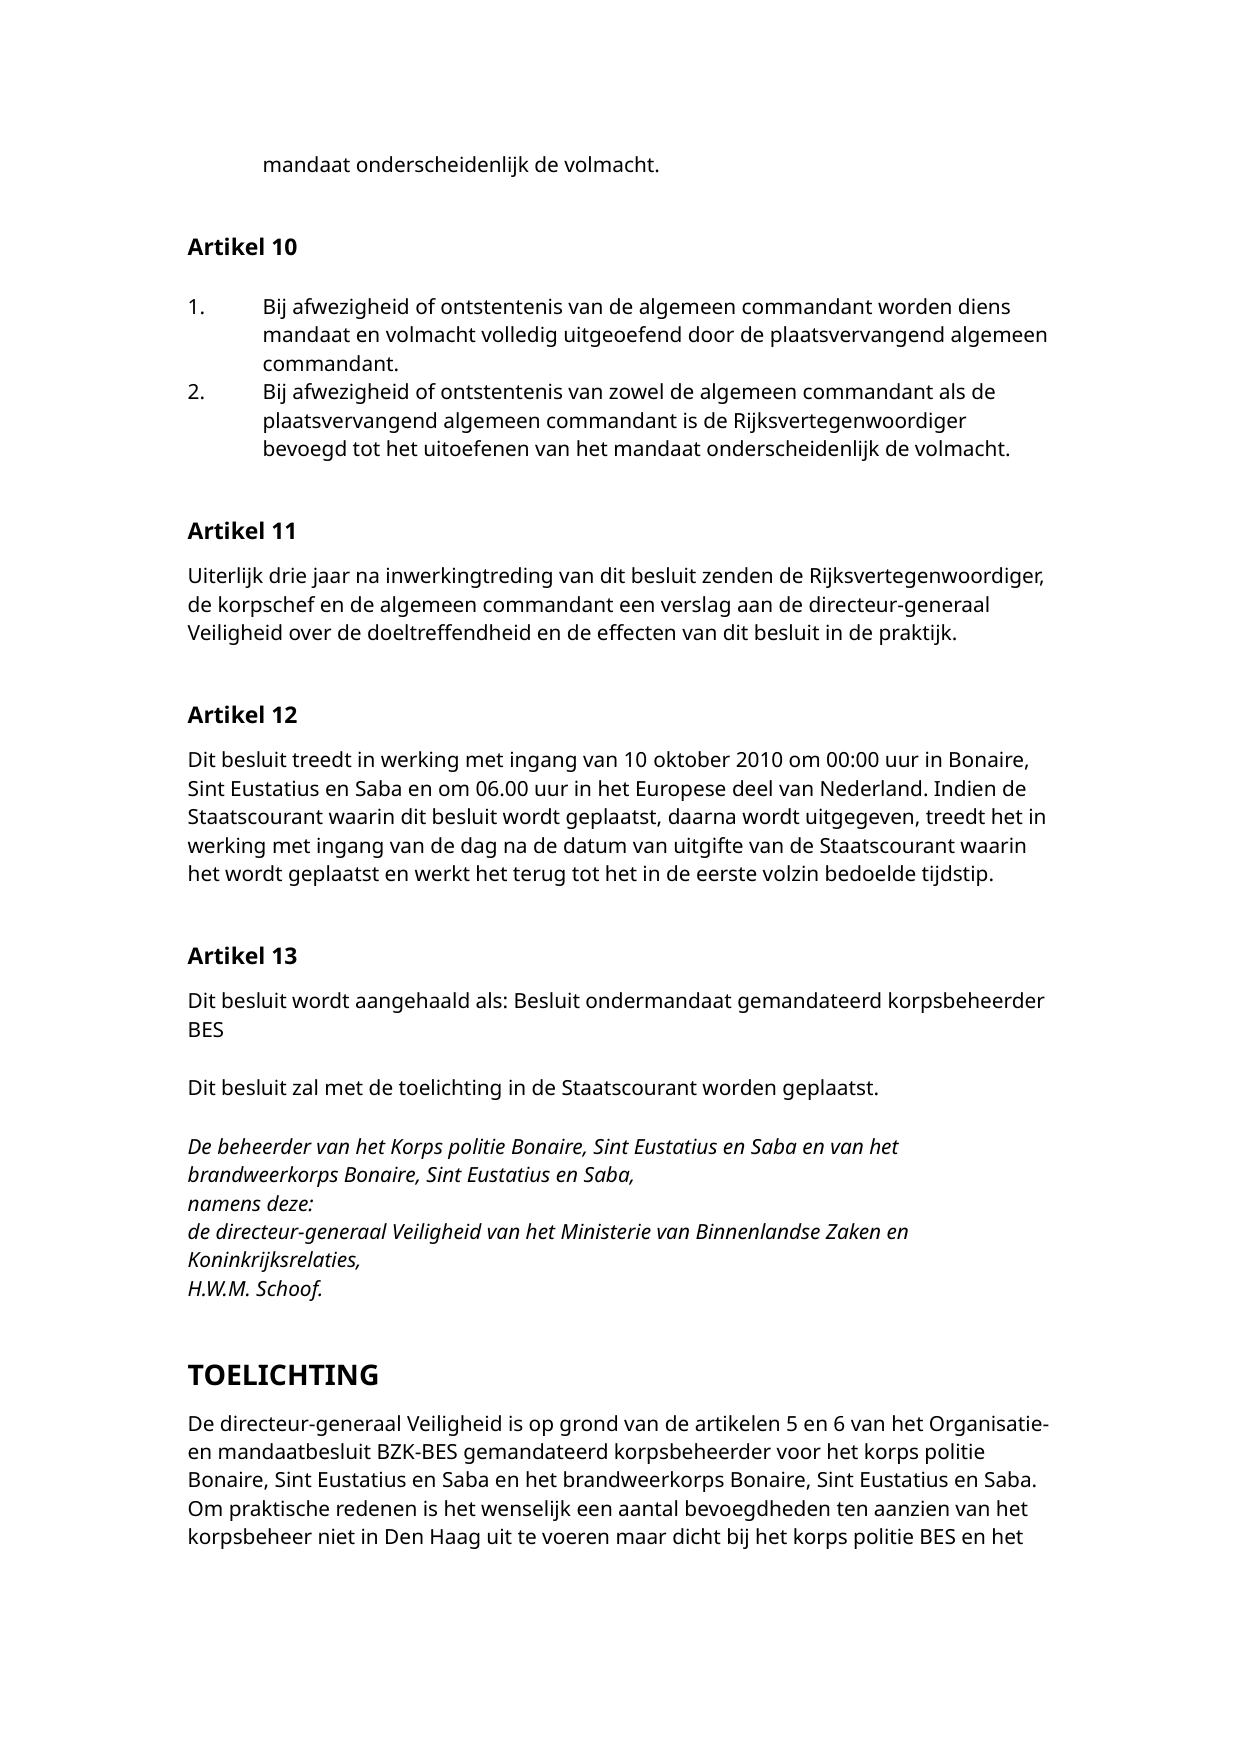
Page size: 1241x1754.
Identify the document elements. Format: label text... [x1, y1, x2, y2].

text Dit besluit zal met de toelichting in de Staatscourant worden geplaatst. [187, 1073, 1053, 1102]
subtitle TOELICHTING [187, 1355, 1053, 1394]
list Bij afwezigheid of ontstentenis van zowel de algemeen commandant als de plaatsvervangend algemeen commandant is de Rijksvertegenwoordiger bevoegd tot het uitoefenen van het mandaat onderscheidenlijk de volmacht. [187, 377, 1053, 463]
subtitle Artikel 12 [187, 699, 1053, 731]
text de directeur-generaal Veiligheid van het Ministerie van Binnenlandse Zaken en Koninkrijksrelaties, [187, 1217, 1053, 1274]
list mandaat onderscheidenlijk de volmacht. [187, 150, 1053, 178]
text De beheerder van het Korps politie Bonaire, Sint Eustatius en Saba en van het brandweerkorps Bonaire, Sint Eustatius en Saba, [187, 1132, 1053, 1189]
text Uiterlijk drie jaar na inwerkingtreding van dit besluit zenden de Rijksvertegenwoordiger, de korpschef en de algemeen commandant een verslag aan de directeur-generaal Veiligheid over de doeltreffendheid en de effecten van dit besluit in de praktijk. [187, 562, 1053, 647]
subtitle Artikel 13 [187, 940, 1053, 972]
list Bij afwezigheid of ontstentenis van de algemeen commandant worden diens mandaat en volmacht volledig uitgeoefend door de plaatsvervangend algemeen commandant. [187, 292, 1053, 377]
text H.W.M. Schoof. [187, 1274, 1053, 1302]
text namens deze: [187, 1189, 1053, 1217]
text Dit besluit wordt aangehaald als: Besluit ondermandaat gemandateerd korpsbeheerder BES [187, 987, 1053, 1043]
text Dit besluit treedt in werking met ingang van 10 oktober 2010 om 00:00 uur in Bonaire, Sint Eustatius en Saba en om 06.00 uur in het Europese deel van Nederland. Indien de Staatscourant waarin dit besluit wordt geplaatst, daarna wordt uitgegeven, treedt het in werking met ingang van de dag na de datum van uitgifte van de Staatscourant waarin het wordt geplaatst en werkt het terug tot het in de eerste volzin bedoelde tijdstip. [187, 746, 1053, 888]
text De directeur-generaal Veiligheid is op grond van de artikelen 5 en 6 van het Organisatie- en mandaatbesluit BZK-BES gemandateerd korpsbeheerder voor het korps politie Bonaire, Sint Eustatius en Saba en het brandweerkorps Bonaire, Sint Eustatius en Saba. Om praktische redenen is het wenselijk een aantal bevoegdheden ten aanzien van het korpsbeheer niet in Den Haag uit te voeren maar dicht bij het korps politie BES en het [187, 1409, 1053, 1551]
subtitle Artikel 11 [187, 515, 1053, 547]
subtitle Artikel 10 [187, 231, 1053, 262]
